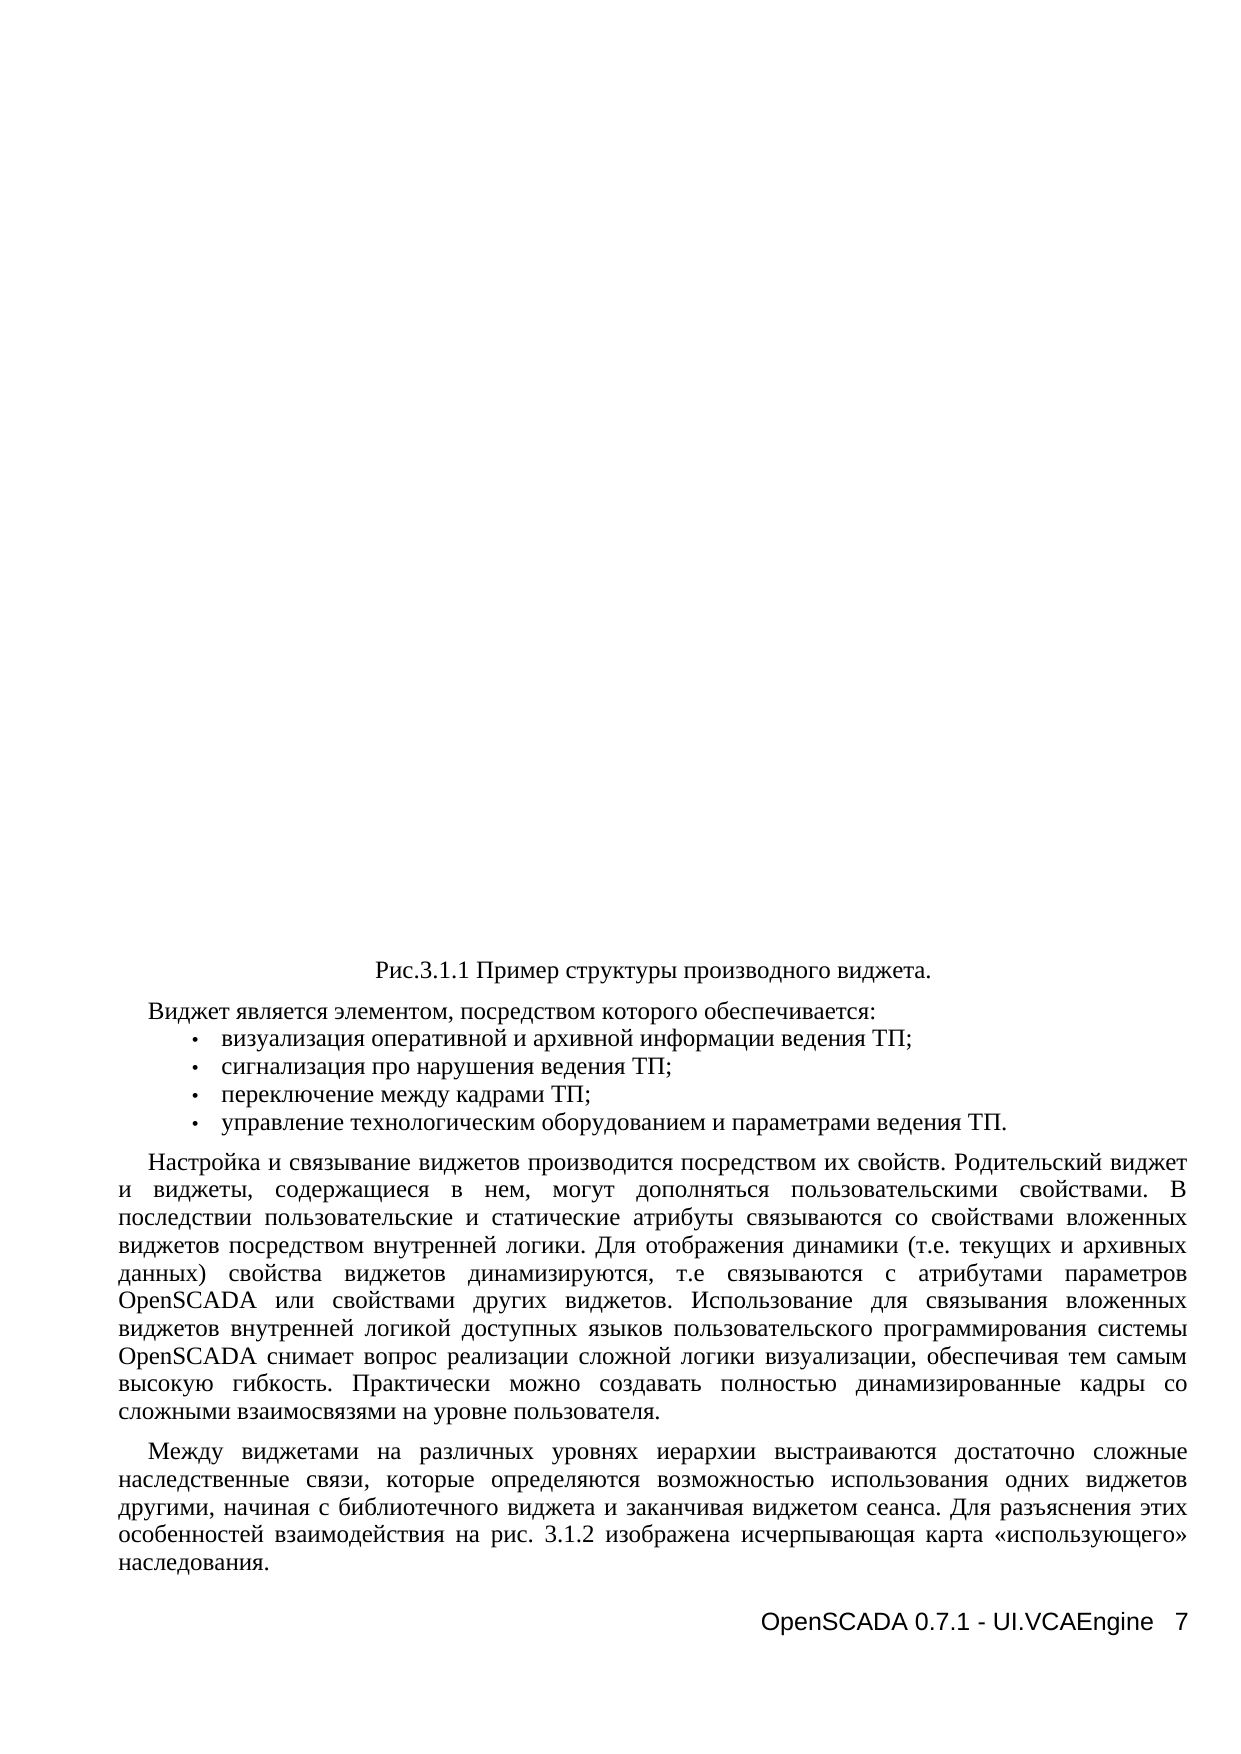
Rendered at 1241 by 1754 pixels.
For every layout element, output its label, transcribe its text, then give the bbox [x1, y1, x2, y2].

text Рис.3.1.1 Пример структуры производного виджета. [118, 75, 1188, 984]
text Между виджетами на различных уровнях иерархии выстраиваются достаточно сложные наследственные связи, которые определяются возможностью использования одних виджетов другими, начиная с библиотечного виджета и заканчивая виджетом сеанса. Для разъяснения этих особенностей взаимодействия на рис. 3.1.2 изображена исчерпывающая карта «использующего» наследования. [118, 1437, 1188, 1576]
text Настройка и связывание виджетов производится посредством их свойств. Родительский виджет и виджеты, содержащиеся в нем, могут дополняться пользовательскими свойствами. В последствии пользовательские и статические атрибуты связываются со свойствами вложенных виджетов посредством внутренней логики. Для отображения динамики (т.е. текущих и архивных данных) свойства виджетов динамизируются, т.е связываются с атрибутами параметров OpenSCADA или свойствами других виджетов. Использование для связывания вложенных виджетов внутренней логикой доступных языков пользовательского программирования системы OpenSCADA снимает вопрос реализации сложной логики визуализации, обеспечивая тем самым высокую гибкость. Практически можно создавать полностью динамизированные кадры со сложными взаимосвязями на уровне пользователя. [118, 1148, 1188, 1425]
list Виджет является элементом, посредством которого обеспечивается: [118, 997, 1188, 1024]
list сигнализация про нарушения ведения ТП; [162, 1052, 1188, 1080]
list переключение между кадрами ТП; [162, 1080, 1188, 1108]
list управление технологическим оборудованием и параметрами ведения ТП. [162, 1108, 1188, 1135]
list визуализация оперативной и архивной информации ведения ТП; [162, 1024, 1188, 1052]
